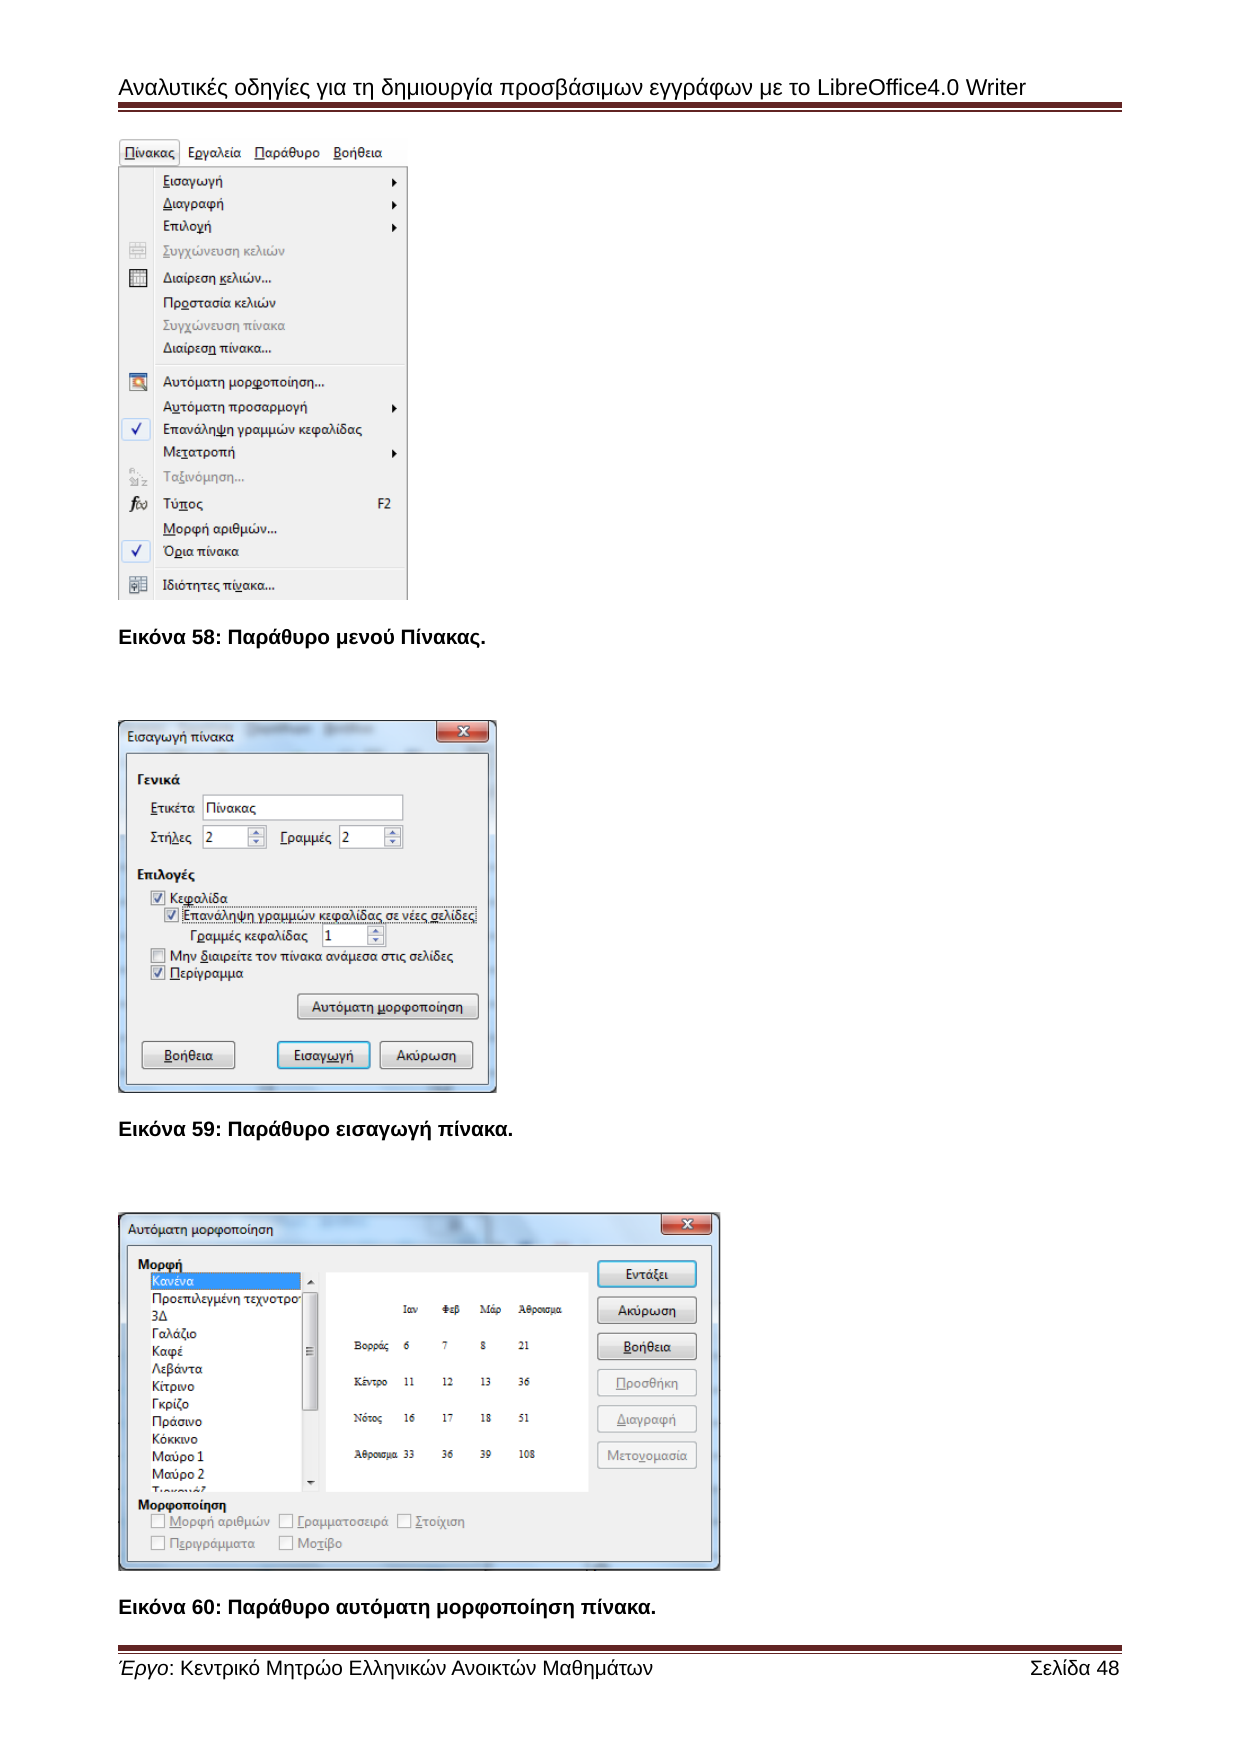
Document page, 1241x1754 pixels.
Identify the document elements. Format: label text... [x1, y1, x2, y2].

text Εικόνα 58: Παράθυρο μενού Πίνακας. [118, 624, 1122, 648]
text Εικόνα 59: Παράθυρο εισαγωγή πίνακα. [118, 1117, 1122, 1141]
picture [118, 138, 408, 600]
text Εικόνα 60: Παράθυρο αυτόματη μορφοποίηση πίνακα. [118, 1595, 1122, 1619]
picture [118, 1212, 721, 1571]
picture [118, 720, 497, 1093]
